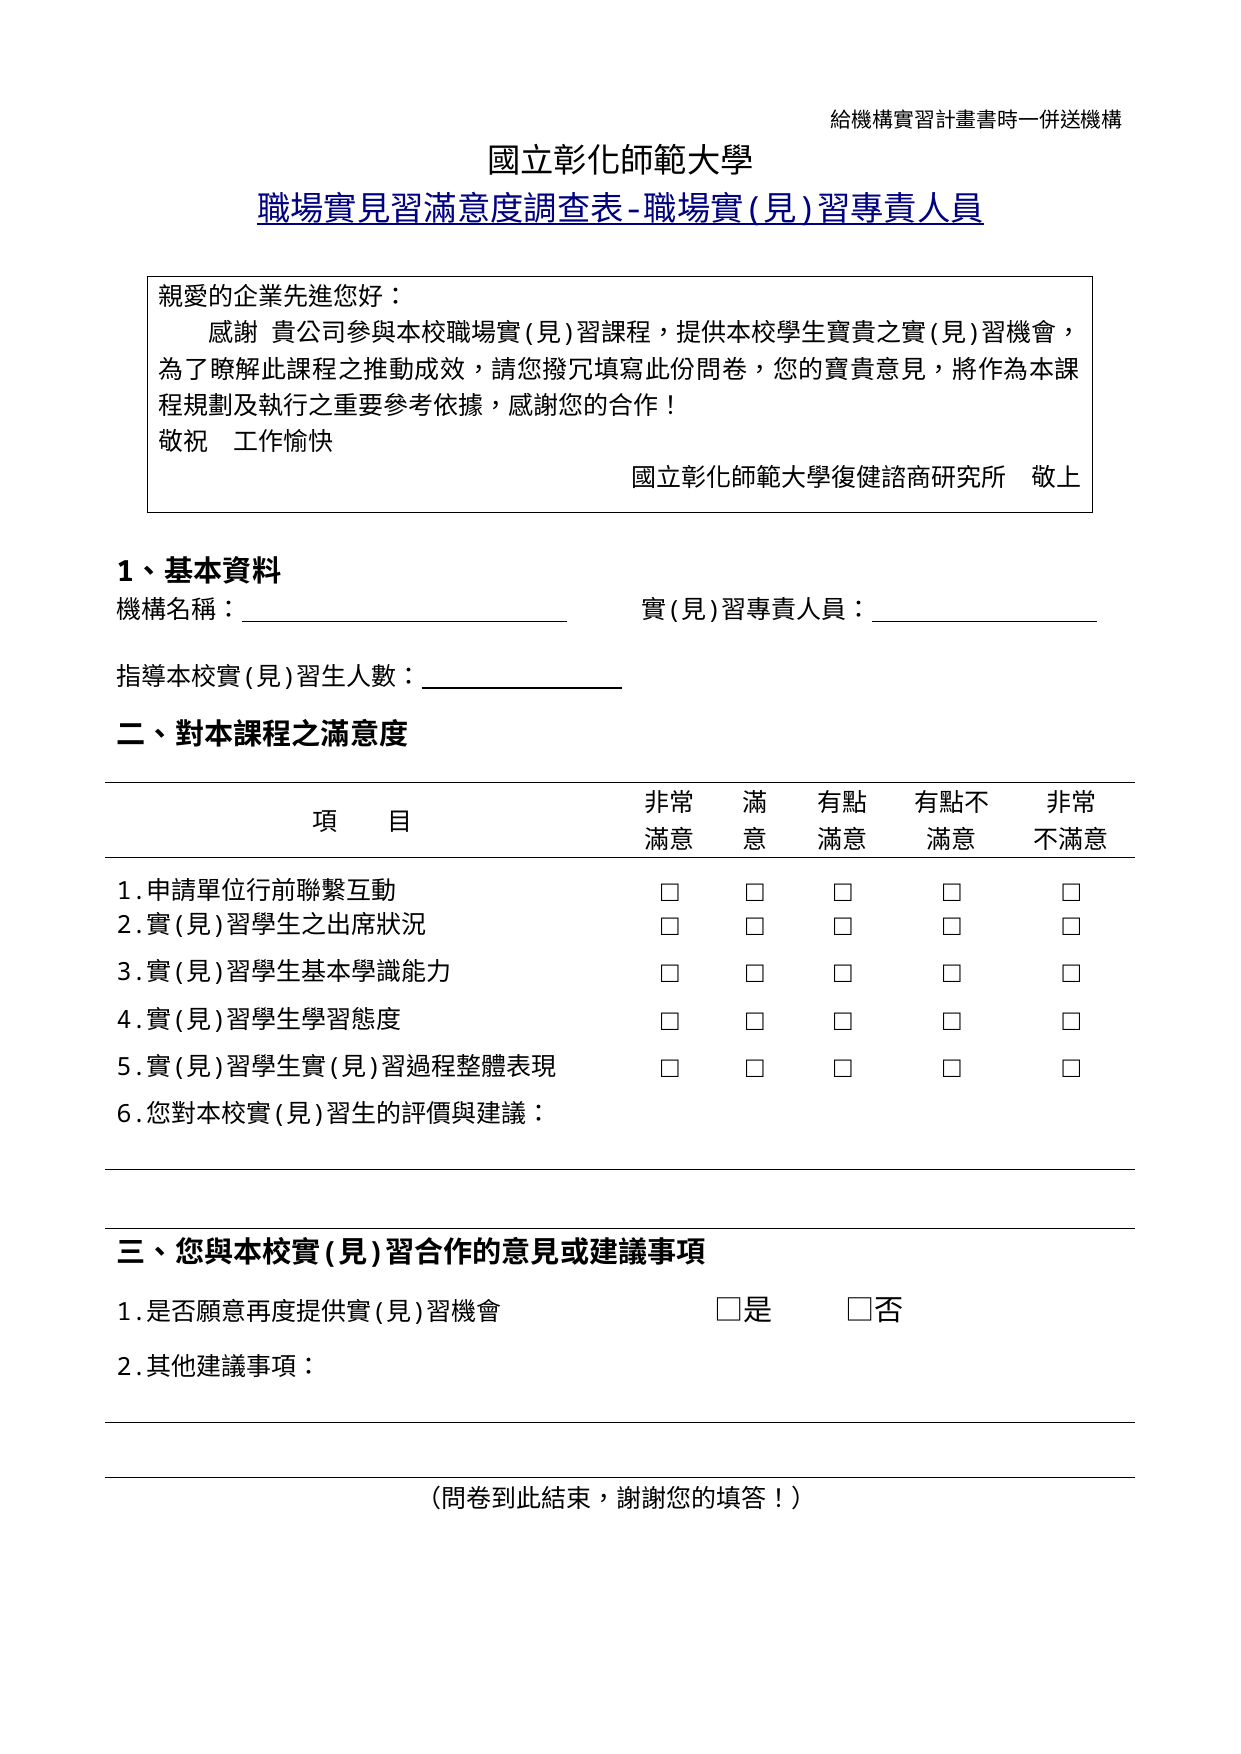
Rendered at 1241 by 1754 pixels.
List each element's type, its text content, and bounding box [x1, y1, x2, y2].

table_cell 有點滿意 [798, 783, 896, 857]
table_cell 6.您對本校實(見)習生的評價與建議： [105, 1094, 627, 1169]
table_cell □ [628, 1046, 720, 1094]
text （問卷到此結束，謝謝您的填答！） [118, 1478, 1113, 1514]
table_header 親愛的企業先進您好： 感謝 貴公司參與本校職場實(見)習課程，提供本校學生寶貴之實(見)習機會，為了瞭解此課程之推動成效，請您撥冗填寫此份問卷，您的寶貴意見，將作為本課程規劃及執行之重要參考依據，感謝您的合作！ 敬祝 工作愉快 國立彰化師範大學復健諮商研究所 敬上 [148, 277, 1092, 512]
table_cell [105, 1170, 1135, 1228]
table_cell □ [896, 1046, 1016, 1094]
table_cell □ [798, 999, 896, 1046]
table_cell □ [798, 952, 896, 999]
table_cell □ [720, 952, 798, 999]
table_cell 1.申請單位行前聯繫互動 [105, 858, 627, 904]
table_cell [798, 1094, 896, 1169]
table_cell 3.實(見)習學生基本學識能力 [105, 952, 627, 999]
table_cell □ [798, 1046, 896, 1094]
text 給機構實習計畫書時一併送機構 [118, 103, 1122, 133]
table_cell □ [720, 999, 798, 1046]
table_cell 4.實(見)習學生學習態度 [105, 999, 627, 1046]
table_cell □ [1016, 858, 1135, 904]
table_cell □ [1016, 952, 1135, 999]
table_cell 非常滿意 [628, 783, 720, 857]
table_cell □ [628, 952, 720, 999]
table_cell 2.實(見)習學生之出席狀況 [105, 905, 627, 952]
table_cell 5.實(見)習學生實(見)習過程整體表現 [105, 1046, 627, 1094]
table_cell [105, 1423, 1135, 1477]
text 職場實見習滿意度調查表-職場實(見)習專責人員 [118, 182, 1122, 230]
table_cell 項 目 [105, 783, 627, 857]
table_cell [628, 1094, 720, 1169]
table_cell [1016, 1094, 1135, 1169]
table_cell 滿意 [720, 783, 798, 857]
table_cell 有點不滿意 [896, 783, 1016, 857]
table_cell □ [720, 858, 798, 904]
table_cell 三、您與本校實(見)習合作的意見或建議事項 [105, 1229, 1135, 1287]
table_cell □ [1016, 1046, 1135, 1094]
table_cell □ [896, 905, 1016, 952]
table_cell 非常 不滿意 [1016, 783, 1135, 857]
table_cell □ [798, 905, 896, 952]
table_cell □ [1016, 905, 1135, 952]
table_cell 1.是否願意再度提供實(見)習機會 □是 □否 [105, 1287, 1135, 1347]
table_cell □ [720, 905, 798, 952]
text 國立彰化師範大學 [118, 133, 1122, 182]
table_cell □ [798, 858, 896, 904]
table_cell □ [896, 952, 1016, 999]
table_cell □ [628, 858, 720, 904]
table_cell [896, 1094, 1016, 1169]
table_cell [720, 1094, 798, 1169]
table_cell □ [896, 858, 1016, 904]
table_cell 2.其他建議事項： [105, 1347, 1135, 1422]
table_header 基本資料 機構名稱： 實(見)習專責人員： 指導本校實(見)習生人數： 二、對本課程之滿意度 [105, 547, 1135, 782]
table_cell □ [720, 1046, 798, 1094]
table_cell □ [1016, 999, 1135, 1046]
table_cell □ [628, 905, 720, 952]
table_cell □ [896, 999, 1016, 1046]
table_cell □ [628, 999, 720, 1046]
